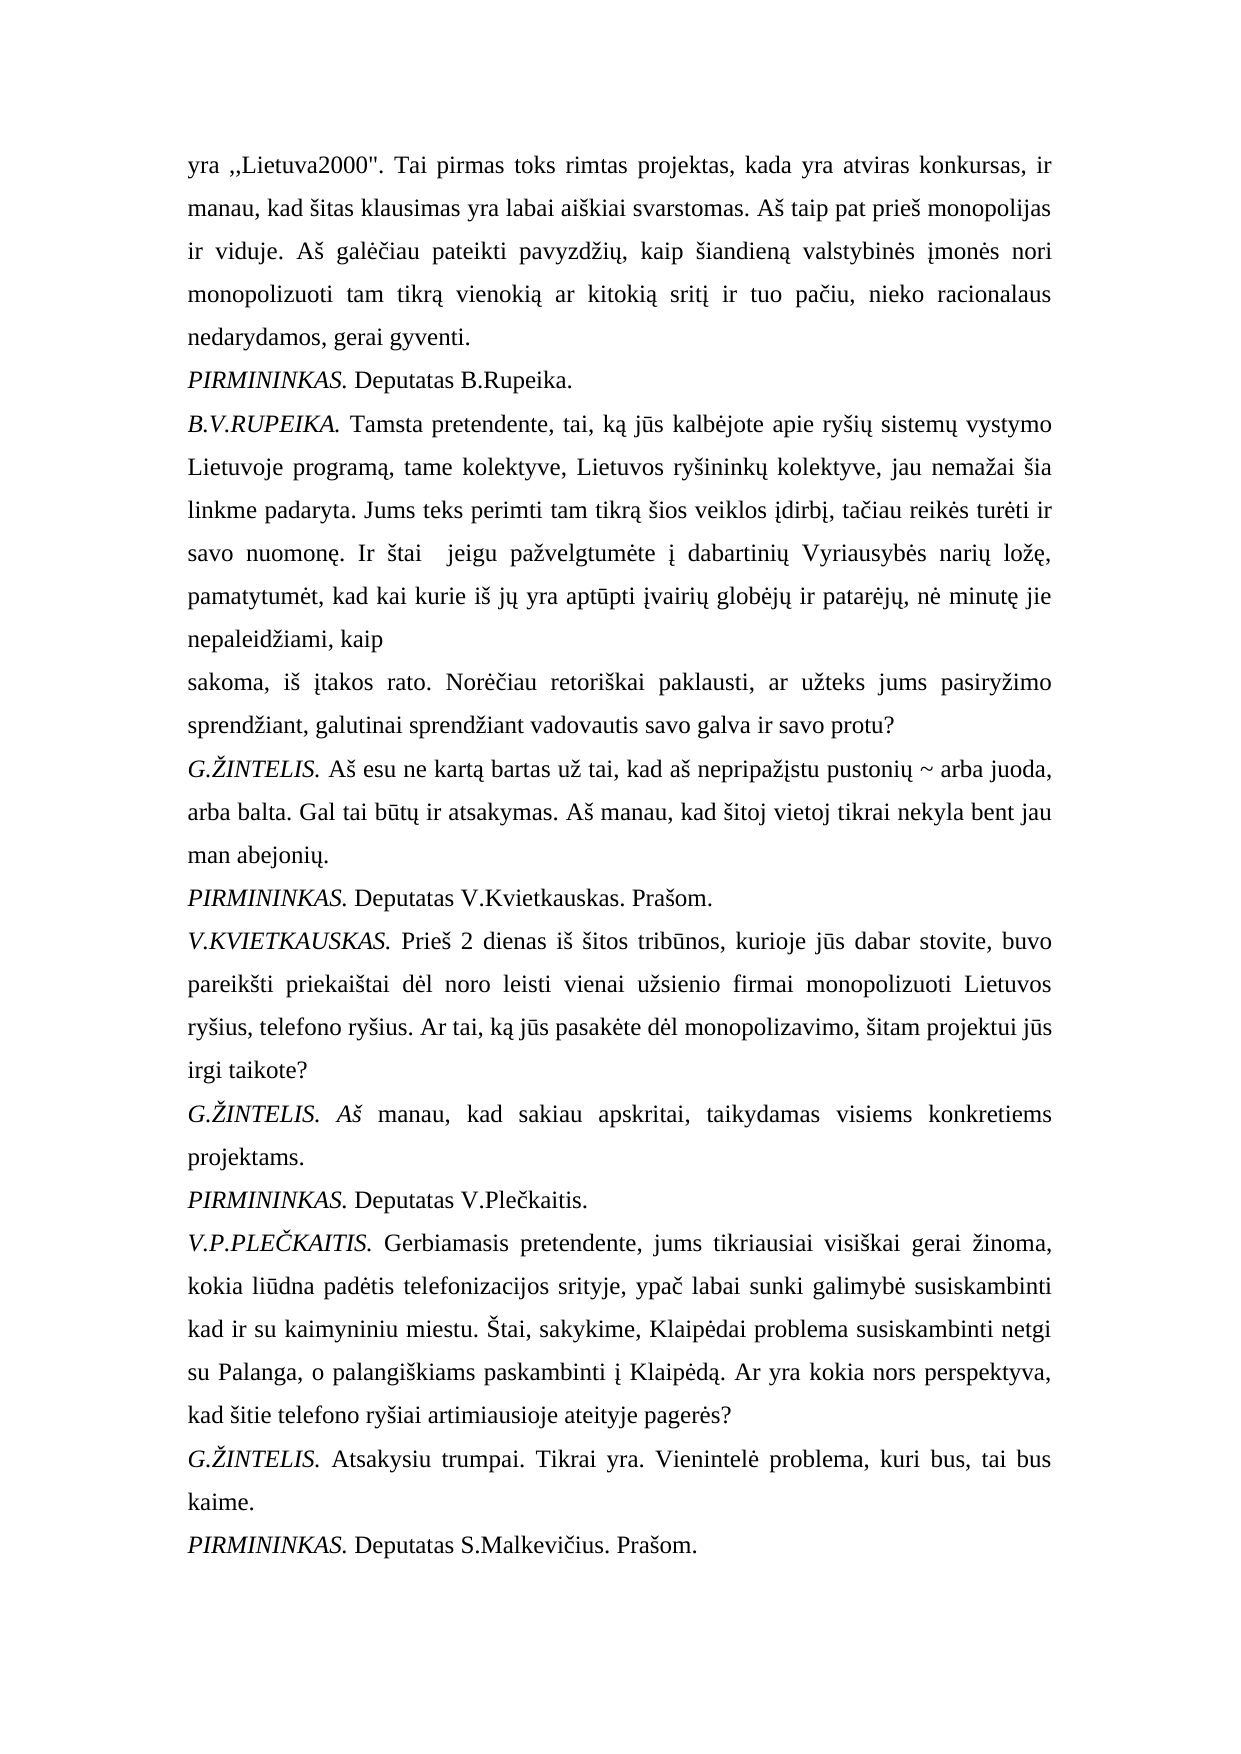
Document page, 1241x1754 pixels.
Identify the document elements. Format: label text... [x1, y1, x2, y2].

text PIRMININKAS. Deputatas V.Plečkaitis. [187, 1185, 1053, 1214]
text G.ŽINTELIS. Aš esu ne kartą bartas už tai, kad aš nepripažįstu pustonių ~ arba juoda, arba balta. Gal tai būtų ir atsakymas. Aš manau, kad šitoj vietoj tikrai nekyla bent jau man abejonių. [187, 754, 1053, 869]
text G.ŽINTELIS. Aš manau, kad sakiau apskritai, taikydamas visiems konkretiems projektams. [187, 1099, 1053, 1171]
text V.P.PLEČKAITIS. Gerbiamasis pretendente, jums tikriausiai visiškai gerai žinoma, kokia liūdna padėtis telefonizacijos srityje, ypač labai sunki galimybė susiskambinti kad ir su kaimyniniu miestu. Štai, sakykime, Klaipėdai problema susiskambinti netgi su Palanga, o palangiškiams paskambinti į Klaipėdą. Ar yra kokia nors perspektyva, kad šitie telefono ryšiai artimiausioje ateityje pagerės? [187, 1228, 1053, 1429]
text PIRMININKAS. Deputatas B.Rupeika. [187, 366, 1053, 394]
text B.V.RUPEIKA. Tamsta pretendente, tai, ką jūs kalbėjote apie ryšių sistemų vystymo Lietuvoje programą, tame kolektyve, Lietuvos ryšininkų kolektyve, jau nemažai šia linkme padaryta. Jums teks perimti tam tikrą šios veiklos įdirbį, tačiau reikės turėti ir savo nuomonę. Ir štai jeigu pažvelgtumėte į dabartinių Vyriausybės narių ložę, pamatytumėt, kad kai kurie iš jų yra aptūpti įvairių globėjų ir patarėjų, nė minutę jie nepaleidžiami, kaip [187, 409, 1053, 653]
text G.ŽINTELIS. Atsakysiu trumpai. Tikrai yra. Vienintelė problema, kuri bus, tai bus kaime. [187, 1444, 1053, 1516]
text sakoma, iš įtakos rato. Norėčiau retoriškai paklausti, ar užteks jums pasiryžimo sprendžiant, galutinai sprendžiant vadovautis savo galva ir savo protu? [187, 667, 1053, 739]
text yra ,,Lietuva2000". Tai pirmas toks rimtas projektas, kada yra atviras konkursas, ir manau, kad šitas klausimas yra labai aiškiai svarstomas. Aš taip pat prieš monopolijas ir viduje. Aš galėčiau pateikti pavyzdžių, kaip šiandieną valstybinės įmonės nori monopolizuoti tam tikrą vienokią ar kitokią sritį ir tuo pačiu, nieko racionalaus nedarydamos, gerai gyventi. [187, 150, 1053, 351]
text V.KVIETKAUSKAS. Prieš 2 dienas iš šitos tribūnos, kurioje jūs dabar stovite, buvo pareikšti priekaištai dėl noro leisti vienai užsienio firmai monopolizuoti Lietuvos ryšius, telefono ryšius. Ar tai, ką jūs pasakėte dėl monopolizavimo, šitam projektui jūs irgi taikote? [187, 926, 1053, 1084]
text PIRMININKAS. Deputatas S.Malkevičius. Prašom. [187, 1530, 1053, 1559]
text PIRMININKAS. Deputatas V.Kvietkauskas. Prašom. [187, 883, 1053, 912]
